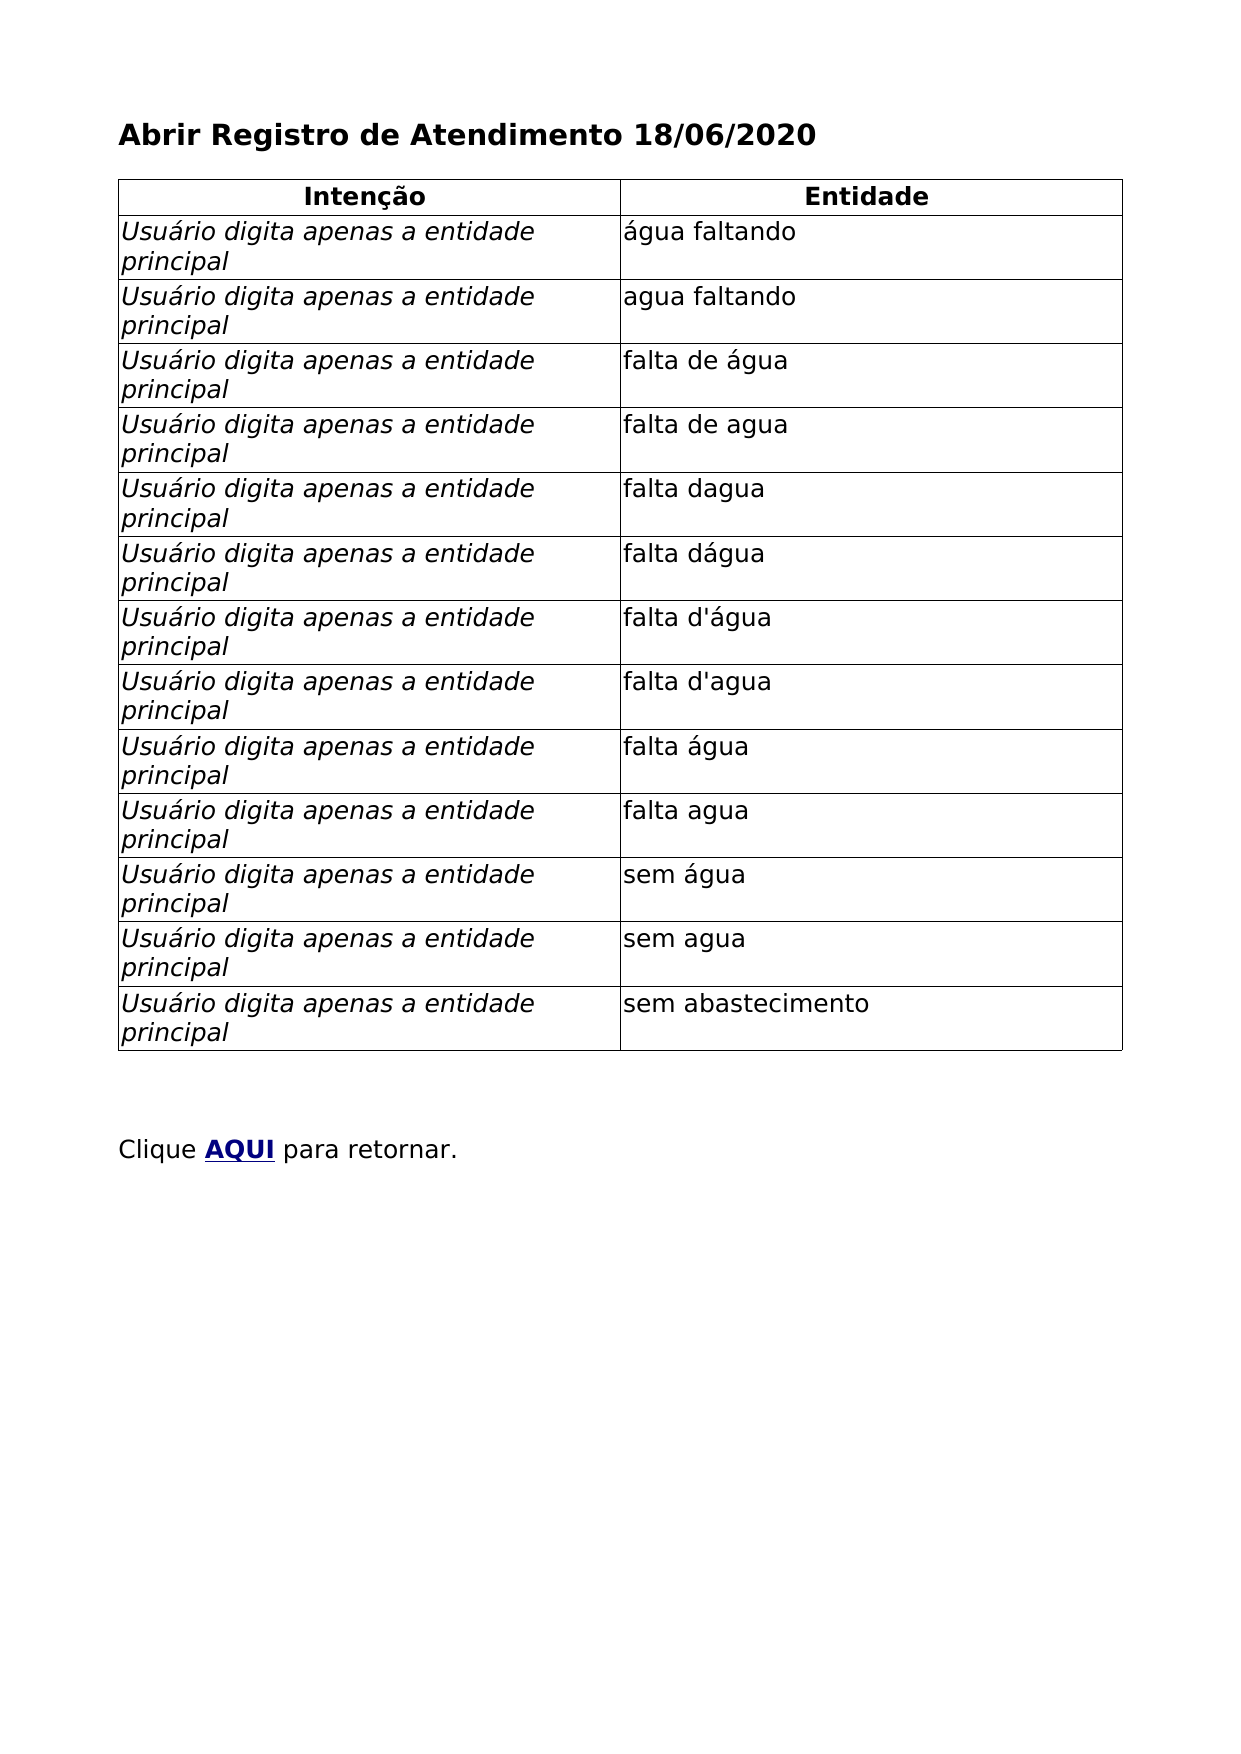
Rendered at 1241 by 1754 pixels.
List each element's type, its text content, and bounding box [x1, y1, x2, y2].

table_cell sem abastecimento [621, 987, 1122, 1050]
text Clique AQUI para retornar. [118, 1136, 1122, 1165]
table_cell sem agua [621, 922, 1122, 986]
table_cell Usuário digita apenas a entidade principal [119, 216, 620, 279]
table_cell água faltando [621, 216, 1122, 279]
table_cell falta d'agua [621, 665, 1122, 729]
table_cell agua faltando [621, 280, 1122, 343]
table_cell falta dágua [621, 537, 1122, 600]
table_cell falta de água [621, 344, 1122, 407]
table_cell falta água [621, 730, 1122, 793]
table_cell falta de agua [621, 408, 1122, 472]
table_header Intenção [119, 180, 620, 214]
table_cell falta agua [621, 794, 1122, 857]
table_cell falta dagua [621, 473, 1122, 536]
table_cell Usuário digita apenas a entidade principal [119, 922, 620, 986]
table_cell Usuário digita apenas a entidade principal [119, 665, 620, 729]
table_header Entidade [621, 180, 1122, 214]
table_cell falta d'água [621, 601, 1122, 664]
table_cell Usuário digita apenas a entidade principal [119, 473, 620, 536]
table_cell Usuário digita apenas a entidade principal [119, 537, 620, 600]
table_cell Usuário digita apenas a entidade principal [119, 408, 620, 472]
table_cell sem água [621, 858, 1122, 921]
table_cell Usuário digita apenas a entidade principal [119, 858, 620, 921]
table_cell Usuário digita apenas a entidade principal [119, 794, 620, 857]
table_cell Usuário digita apenas a entidade principal [119, 344, 620, 407]
table_cell Usuário digita apenas a entidade principal [119, 280, 620, 343]
table_cell Usuário digita apenas a entidade principal [119, 987, 620, 1050]
table_cell Usuário digita apenas a entidade principal [119, 730, 620, 793]
subtitle Abrir Registro de Atendimento 18/06/2020 [118, 118, 1122, 152]
table_cell Usuário digita apenas a entidade principal [119, 601, 620, 664]
